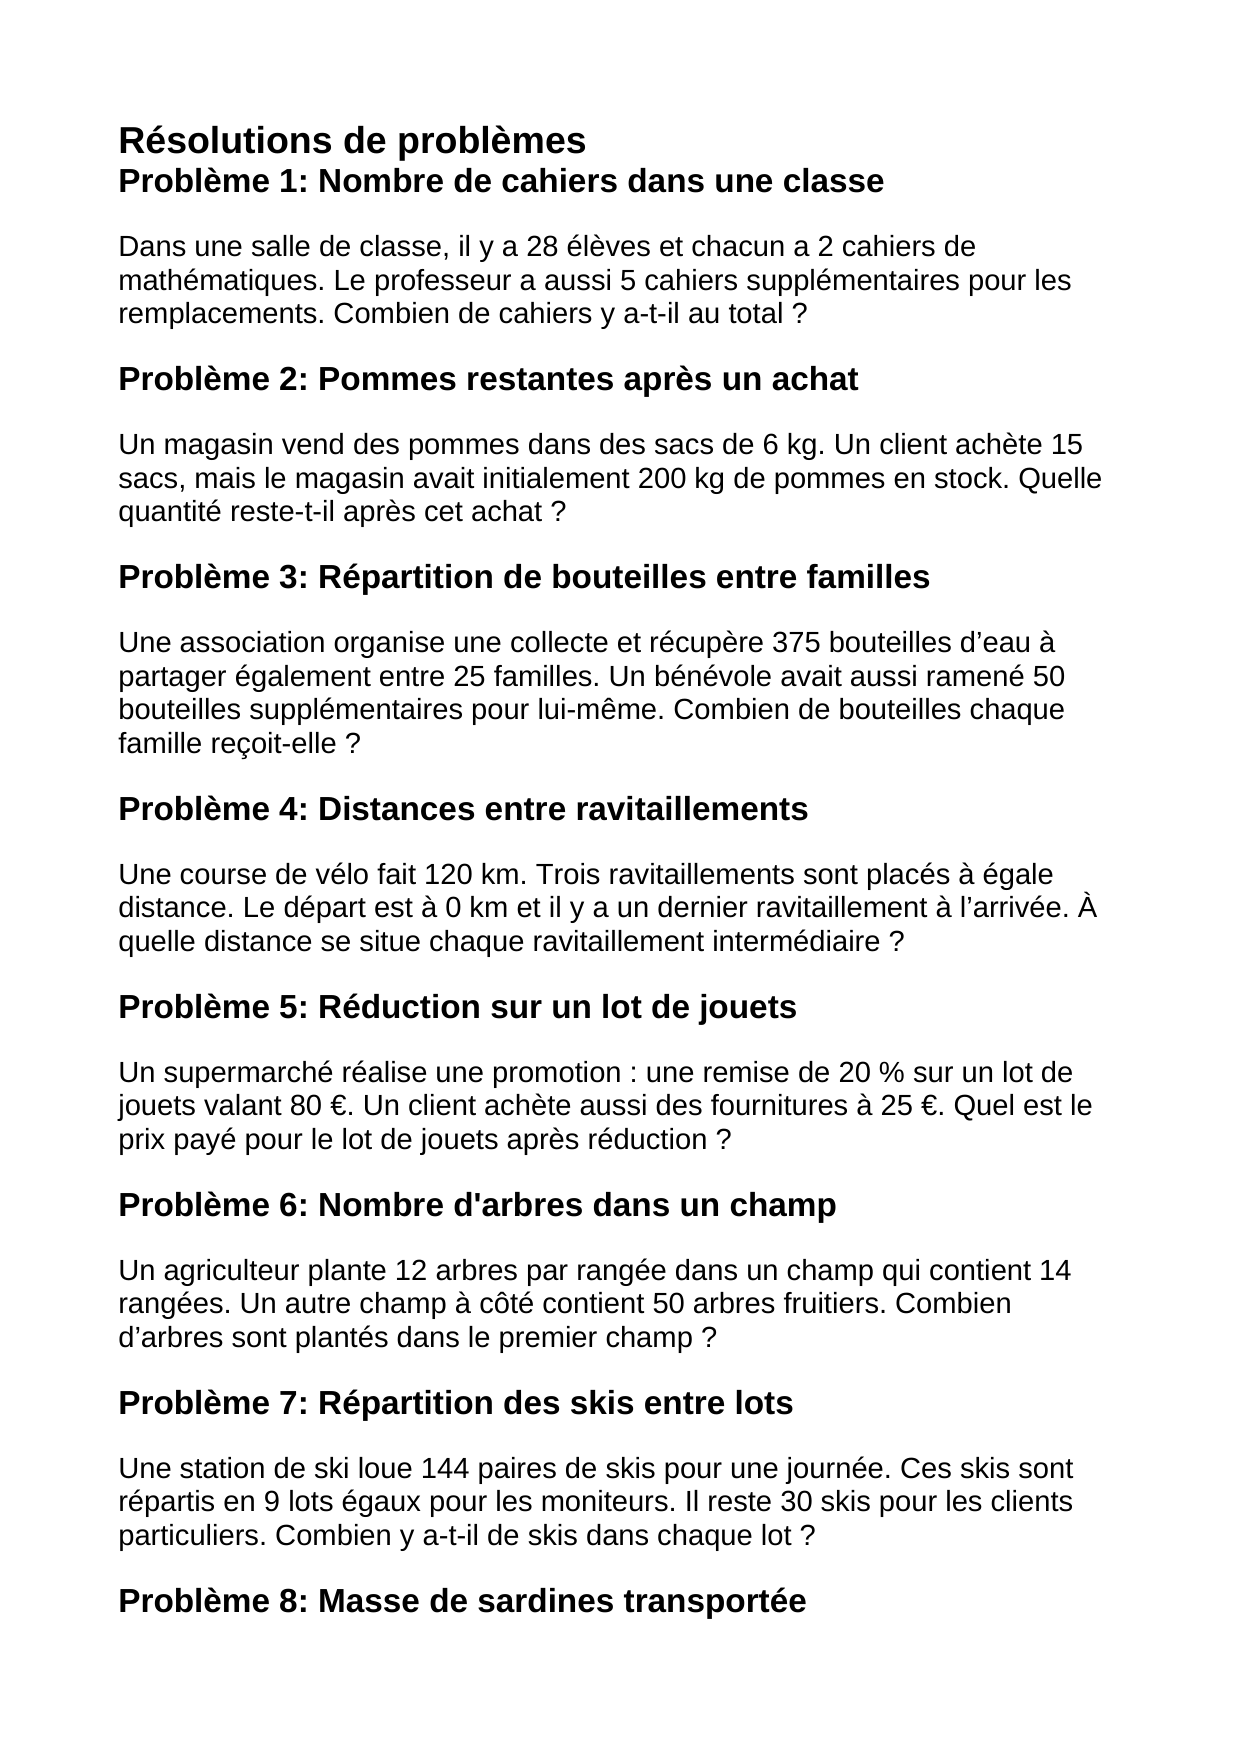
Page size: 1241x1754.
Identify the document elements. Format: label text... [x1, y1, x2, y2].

subtitle Problème 6: Nombre d'arbres dans un champ [118, 1185, 1122, 1223]
text Un supermarché réalise une promotion : une remise de 20 % sur un lot de jouets valant 80 €. Un client achète aussi des fournitures à 25 €. Quel est le prix payé pour le lot de jouets après réduction ? [118, 1055, 1122, 1155]
subtitle Problème 2: Pommes restantes après un achat [118, 359, 1122, 398]
subtitle Problème 3: Répartition de bouteilles entre familles [118, 557, 1122, 596]
text Une association organise une collecte et récupère 375 bouteilles d’eau à partager également entre 25 familles. Un bénévole avait aussi ramené 50 bouteilles supplémentaires pour lui-même. Combien de bouteilles chaque famille reçoit-elle ? [118, 625, 1122, 759]
title Résolutions de problèmes [118, 118, 1122, 161]
subtitle Problème 1: Nombre de cahiers dans une classe [118, 161, 1122, 200]
text Une course de vélo fait 120 km. Trois ravitaillements sont placés à égale distance. Le départ est à 0 km et il y a un dernier ravitaillement à l’arrivée. À quelle distance se situe chaque ravitaillement intermédiaire ? [118, 857, 1122, 957]
subtitle Problème 5: Réduction sur un lot de jouets [118, 987, 1122, 1025]
text Dans une salle de classe, il y a 28 élèves et chacun a 2 cahiers de mathématiques. Le professeur a aussi 5 cahiers supplémentaires pour les remplacements. Combien de cahiers y a-t-il au total ? [118, 229, 1122, 330]
text Un magasin vend des pommes dans des sacs de 6 kg. Un client achète 15 sacs, mais le magasin avait initialement 200 kg de pommes en stock. Quelle quantité reste-t-il après cet achat ? [118, 427, 1122, 528]
text Une station de ski loue 144 paires de skis pour une journée. Ces skis sont répartis en 9 lots égaux pour les moniteurs. Il reste 30 skis pour les clients particuliers. Combien y a-t-il de skis dans chaque lot ? [118, 1451, 1122, 1551]
subtitle Problème 4: Distances entre ravitaillements [118, 789, 1122, 827]
text Un agriculteur plante 12 arbres par rangée dans un champ qui contient 14 rangées. Un autre champ à côté contient 50 arbres fruitiers. Combien d’arbres sont plantés dans le premier champ ? [118, 1253, 1122, 1353]
subtitle Problème 8: Masse de sardines transportée [118, 1581, 1122, 1619]
subtitle Problème 7: Répartition des skis entre lots [118, 1383, 1122, 1421]
